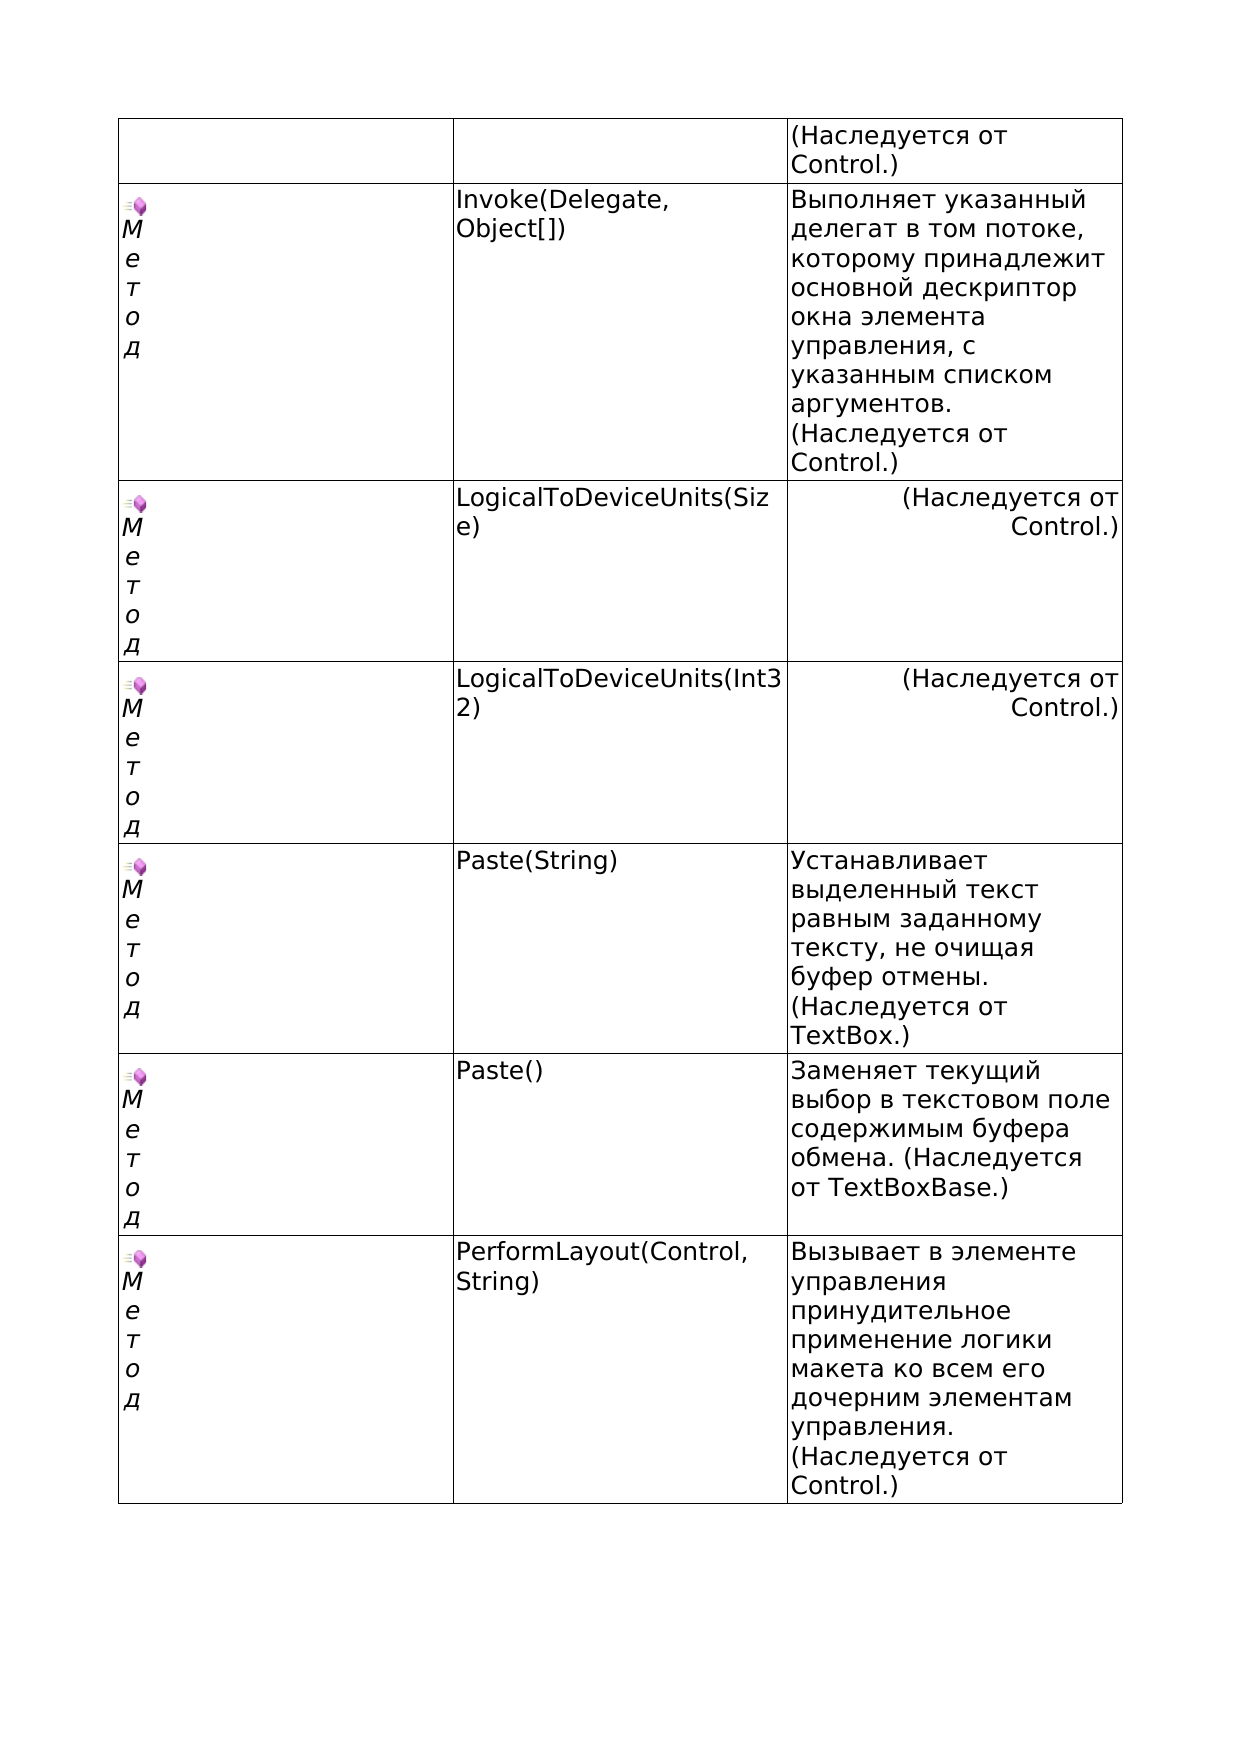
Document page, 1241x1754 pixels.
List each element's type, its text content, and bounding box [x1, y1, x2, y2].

table_cell [454, 119, 787, 182]
picture [121, 677, 147, 695]
table_cell [119, 119, 453, 182]
picture [121, 1068, 147, 1086]
picture [121, 858, 147, 876]
table_cell PerformLayout(Control, String) [454, 1236, 787, 1503]
table_cell [119, 844, 453, 1053]
picture [121, 197, 147, 216]
table_cell Заменяет текущий выбор в текстовом поле содержимым буфера обмена. (Наследуется от TextBoxBase.) [788, 1054, 1122, 1234]
table_cell (Наследуется от Control.) [788, 662, 1122, 843]
table_cell [119, 1054, 453, 1234]
table_cell [119, 481, 453, 661]
picture [121, 495, 147, 513]
table_cell (Наследуется от Control.) [788, 481, 1122, 661]
table_cell [119, 662, 453, 843]
table_cell [119, 1236, 453, 1503]
table_cell Устанавливает выделенный текст равным заданному тексту, не очищая буфер отмены. (Наследуется от TextBox.) [788, 844, 1122, 1053]
table_cell LogicalToDeviceUnits(Size) [454, 481, 787, 661]
table_cell Вызывает в элементе управления принудительное применение логики макета ко всем его дочерним элементам управления. (Наследуется от Control.) [788, 1236, 1122, 1503]
table_cell Paste() [454, 1054, 787, 1234]
table_cell (Наследуется от Control.) [788, 119, 1122, 182]
table_cell Выполняет указанный делегат в том потоке, которому принадлежит основной дескриптор окна элемента управления, с указанным списком аргументов. (Наследуется от Control.) [788, 184, 1122, 480]
picture [121, 1250, 147, 1268]
table_cell [119, 184, 453, 480]
table_cell LogicalToDeviceUnits(Int32) [454, 662, 787, 843]
table_cell Invoke(Delegate, Object[]) [454, 184, 787, 480]
table_cell Paste(String) [454, 844, 787, 1053]
